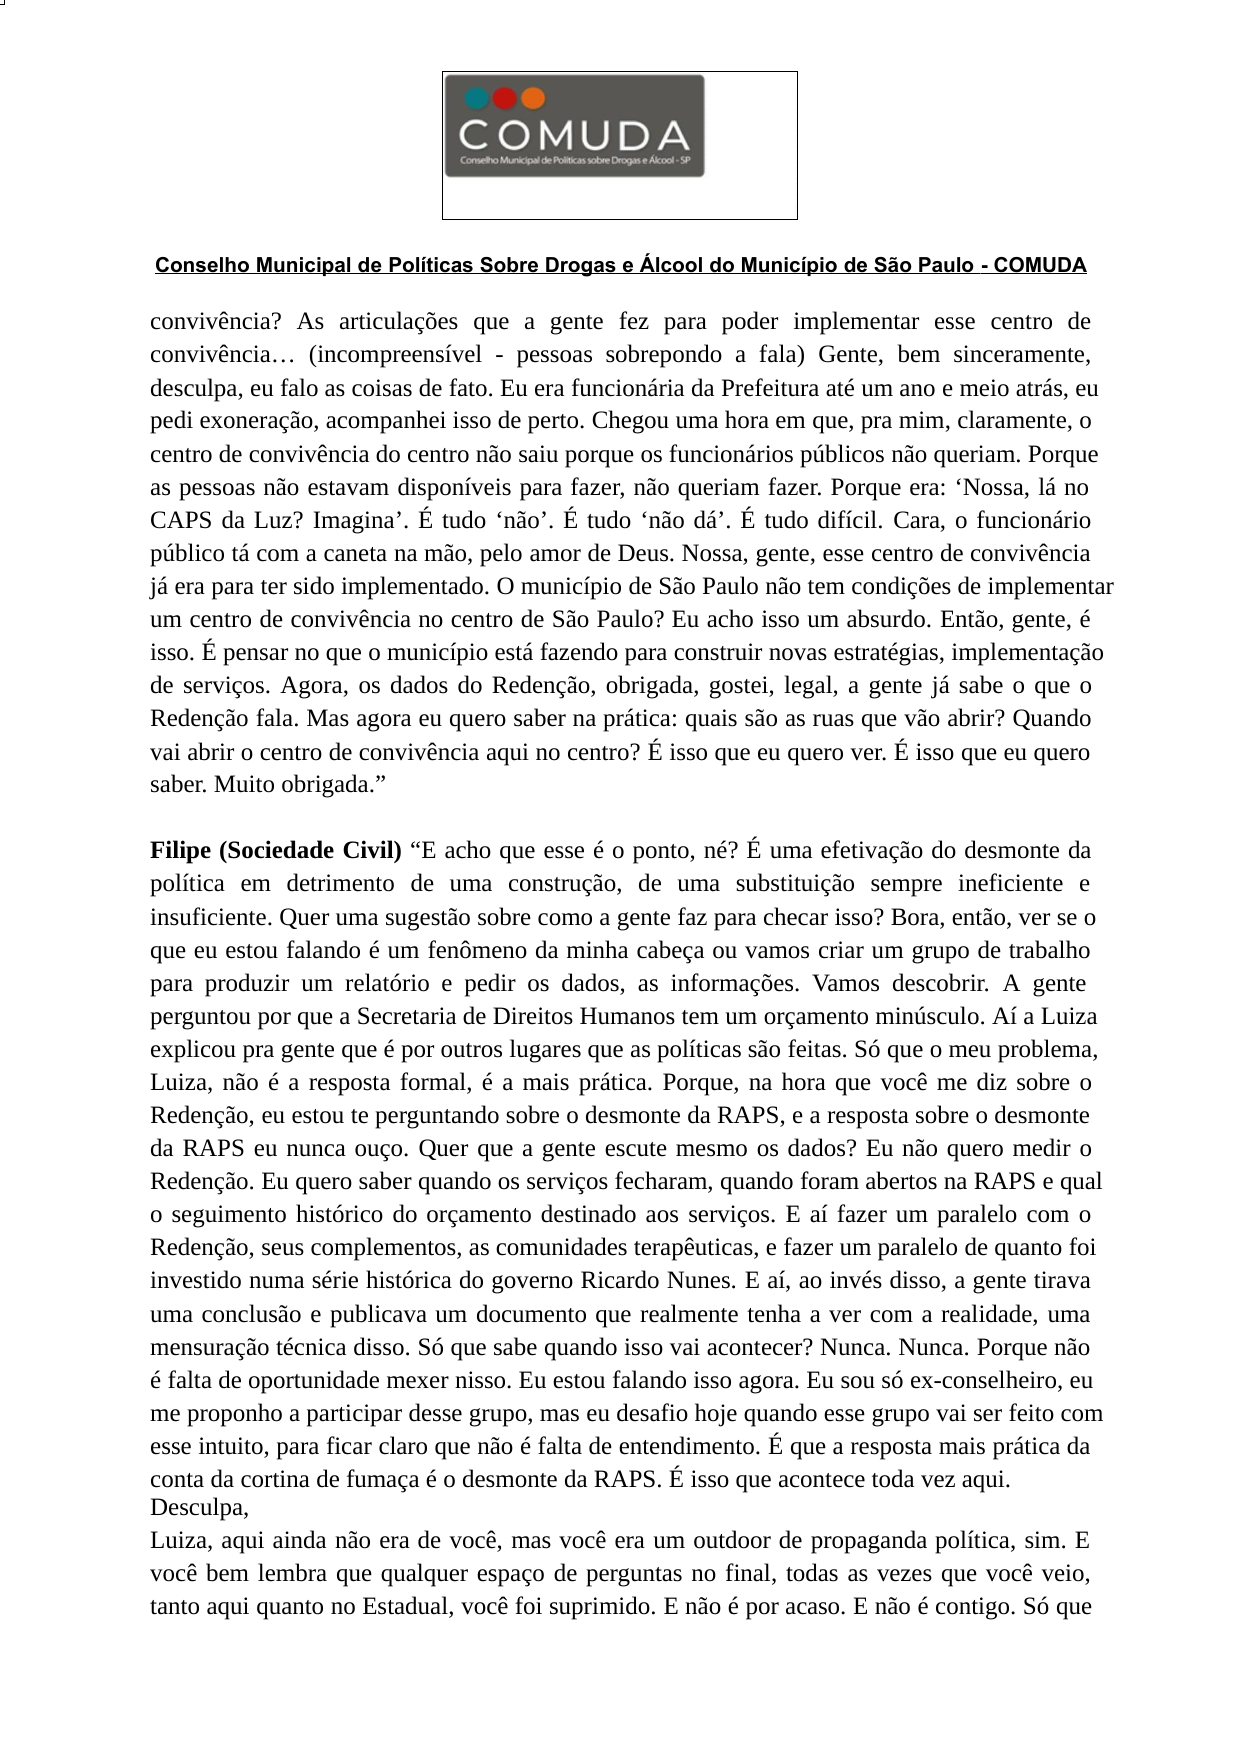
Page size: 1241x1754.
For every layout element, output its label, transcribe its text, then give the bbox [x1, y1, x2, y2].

text pedi exoneração, acompanhei isso de perto. Chegou uma hora em que, pra mim, claramente, o [150, 407, 1116, 434]
text Redenção, seus complementos, as comunidades terapêuticas, e fazer um paralelo de quanto foi [150, 1234, 1116, 1261]
text isso. É pensar no que o município está fazendo para construir novas estratégias, implementação [150, 638, 1116, 666]
text me proponho a participar desse grupo, mas eu desafio hoje quando esse grupo vai ser feito com [150, 1399, 1116, 1427]
text desculpa, eu falo as coisas de fato. Eu era funcionária da Prefeitura até um ano e meio atrás, eu [150, 374, 1116, 402]
text o seguimento histórico do orçamento destinado aos serviços. E aí fazer um paralelo com o [150, 1201, 1116, 1228]
text perguntou por que a Secretaria de Direitos Humanos tem um orçamento minúsculo. Aí a Luiza [150, 1002, 1116, 1030]
text Conselho Municipal de Políticas Sobre Drogas e Álcool do Município de São Paulo - COMUDA [155, 253, 1110, 277]
text Redenção fala. Mas agora eu quero saber na prática: quais são as ruas que vão abrir? Quando [150, 704, 1116, 732]
text para produzir um relatório e pedir os dados, as informações. Vamos descobrir. A gente [150, 969, 1116, 997]
text tanto aqui quanto no Estadual, você foi suprimido. E não é por acaso. E não é contigo. Só que [150, 1592, 1116, 1620]
text da RAPS eu nunca ouço. Quer que a gente escute mesmo os dados? Eu não quero medir o [150, 1134, 1116, 1162]
text Filipe (Sociedade Civil) “E acho que esse é o ponto, né? É uma efetivação do desmonte da [150, 837, 1116, 864]
text que eu estou falando é um fenômeno da minha cabeça ou vamos criar um grupo de trabalho [150, 936, 1116, 964]
picture [443, 72, 797, 219]
text Redenção, eu estou te perguntando sobre o desmonte da RAPS, e a resposta sobre o desmonte [150, 1101, 1116, 1129]
text saber. Muito obrigada.” [150, 771, 1116, 798]
text explicou pra gente que é por outros lugares que as políticas são feitas. Só que o meu problema, [150, 1035, 1116, 1063]
text insuficiente. Quer uma sugestão sobre como a gente faz para checar isso? Bora, então, ver se o [150, 903, 1116, 931]
text Redenção. Eu quero saber quando os serviços fecharam, quando foram abertos na RAPS e qual [150, 1168, 1116, 1195]
text uma conclusão e publicava um documento que realmente tenha a ver com a realidade, uma [150, 1300, 1116, 1328]
text convivência… (incompreensível - pessoas sobrepondo a fala) Gente, bem sinceramente, [150, 341, 1116, 368]
text as pessoas não estavam disponíveis para fazer, não queriam fazer. Porque era: ‘Nossa, lá no [150, 473, 1116, 501]
text um centro de convivência no centro de São Paulo? Eu acho isso um absurdo. Então, gente, é [150, 606, 1116, 633]
text Luiza, não é a resposta formal, é a mais prática. Porque, na hora que você me diz sobre o [150, 1068, 1116, 1096]
text política em detrimento de uma construção, de uma substituição sempre ineficiente e [150, 870, 1116, 897]
text conta da cortina de fumaça é o desmonte da RAPS. É isso que acontece toda vez aqui. Desculpa, [150, 1465, 1116, 1521]
text mensuração técnica disso. Só que sabe quando isso vai acontecer? Nunca. Nunca. Porque não [150, 1333, 1116, 1361]
text você bem lembra que qualquer espaço de perguntas no final, todas as vezes que você veio, [150, 1559, 1116, 1587]
text vai abrir o centro de convivência aqui no centro? É isso que eu quero ver. É isso que eu quero [150, 738, 1116, 766]
text Luiza, aqui ainda não era de você, mas você era um outdoor de propaganda política, sim. E [150, 1526, 1116, 1554]
text esse intuito, para ficar claro que não é falta de entendimento. É que a resposta mais prática da [150, 1432, 1116, 1460]
text centro de convivência do centro não saiu porque os funcionários públicos não queriam. Porque [150, 440, 1116, 468]
text CAPS da Luz? Imagina’. É tudo ‘não’. É tudo ‘não dá’. É tudo difícil. Cara, o funcionário [150, 506, 1116, 534]
text convivência? As articulações que a gente fez para poder implementar esse centro de [150, 308, 1116, 335]
text já era para ter sido implementado. O município de São Paulo não tem condições de implementar [150, 572, 1116, 600]
text público tá com a caneta na mão, pelo amor de Deus. Nossa, gente, esse centro de convivência [150, 539, 1116, 567]
text de serviços. Agora, os dados do Redenção, obrigada, gostei, legal, a gente já sabe o que o [150, 672, 1116, 699]
text é falta de oportunidade mexer nisso. Eu estou falando isso agora. Eu sou só ex-conselheiro, eu [150, 1366, 1116, 1394]
text investido numa série histórica do governo Ricardo Nunes. E aí, ao invés disso, a gente tirava [150, 1267, 1116, 1294]
